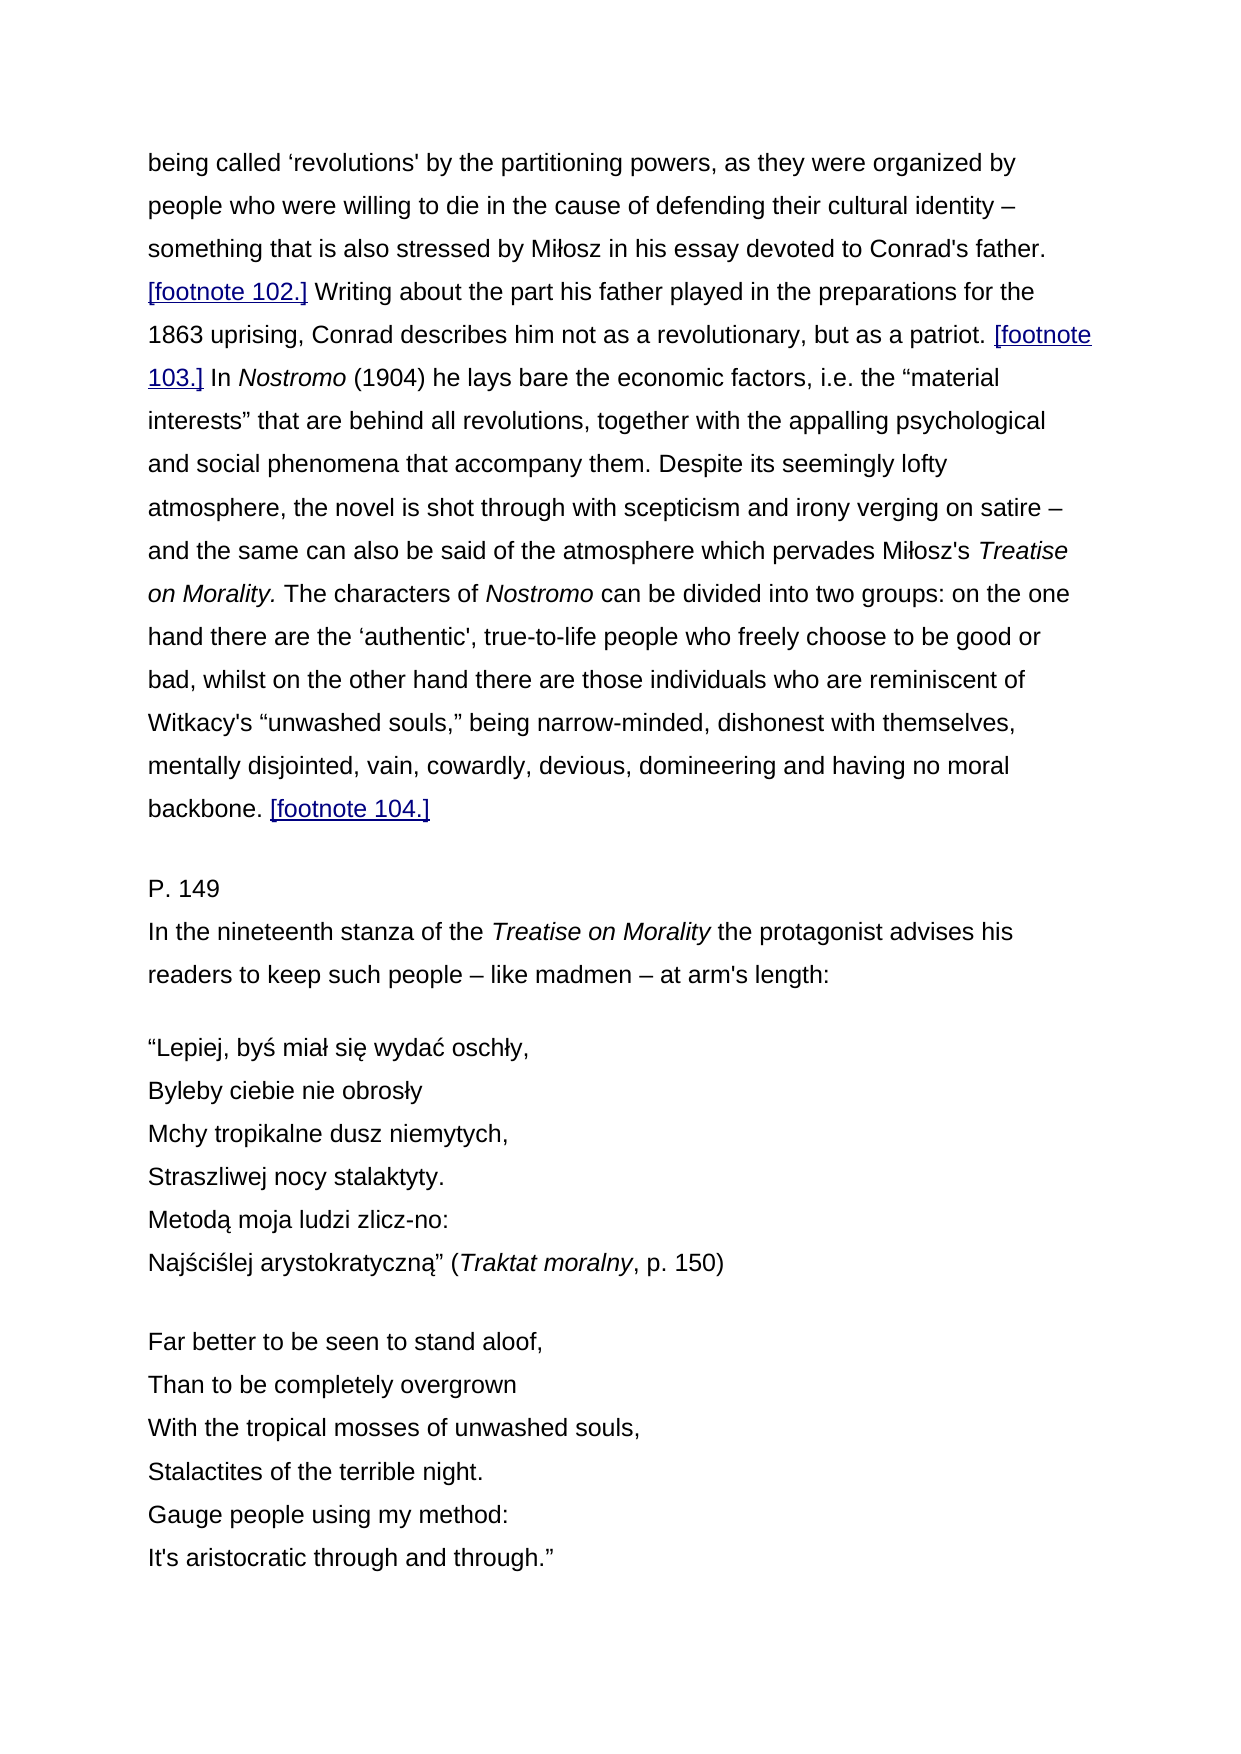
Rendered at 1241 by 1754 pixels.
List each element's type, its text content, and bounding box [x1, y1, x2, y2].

text being called ‘revolutions' by the partitioning powers, as they were organized by people who were willing to die in the cause of defending their cultural identity – something that is also stressed by Miłosz in his essay devoted to Conrad's father. [footnote 102.] Writing about the part his father played in the preparations for the 1863 uprising, Conrad describes him not as a revolutionary, but as a patriot. [footnote 103.] In Nostromo (1904) he lays bare the economic factors, i.e. the “material interests” that are behind all revolutions, together with the appalling psychological and social phenomena that accompany them. Despite its seemingly lofty atmosphere, the novel is shot through with scepticism and irony verging on satire – and the same can also be said of the atmosphere which pervades Miłosz's Treatise on Morality. The characters of Nostromo can be divided into two groups: on the one hand there are the ‘authentic', true-to-life people who freely choose to be good or bad, whilst on the other hand there are those individuals who are reminiscent of Witkacy's “unwashed souls,” being narrow-minded, dishonest with themselves, mentally disjointed, vain, cowardly, devious, domineering and having no moral backbone. [footnote 104.] [148, 148, 1093, 823]
text Najściślej arystokratyczną” (Traktat moralny, p. 150) [148, 1248, 1093, 1277]
text Straszliwej nocy stalaktyty. [148, 1162, 1093, 1191]
text Than to be completely overgrown [148, 1370, 1093, 1399]
text Far better to be seen to stand aloof, [148, 1327, 1093, 1356]
text P. 149 [148, 874, 1093, 902]
text Gauge people using my method: [148, 1500, 1093, 1528]
text Byleby ciebie nie obrosły [148, 1076, 1093, 1104]
text Metodą moja ludzi zlicz-no: [148, 1205, 1093, 1234]
text In the nineteenth stanza of the Treatise on Morality the protagonist advises his readers to keep such people – like madmen – at arm's length: [148, 917, 1093, 989]
text “Lepiej, byś miał się wydać oschły, [148, 1032, 1093, 1061]
text Mchy tropikalne dusz niemytych, [148, 1119, 1093, 1147]
text Stalactites of the terrible night. [148, 1457, 1093, 1485]
text With the tropical mosses of unwashed souls, [148, 1413, 1093, 1442]
text It's aristocratic through and through.” [148, 1543, 1093, 1572]
